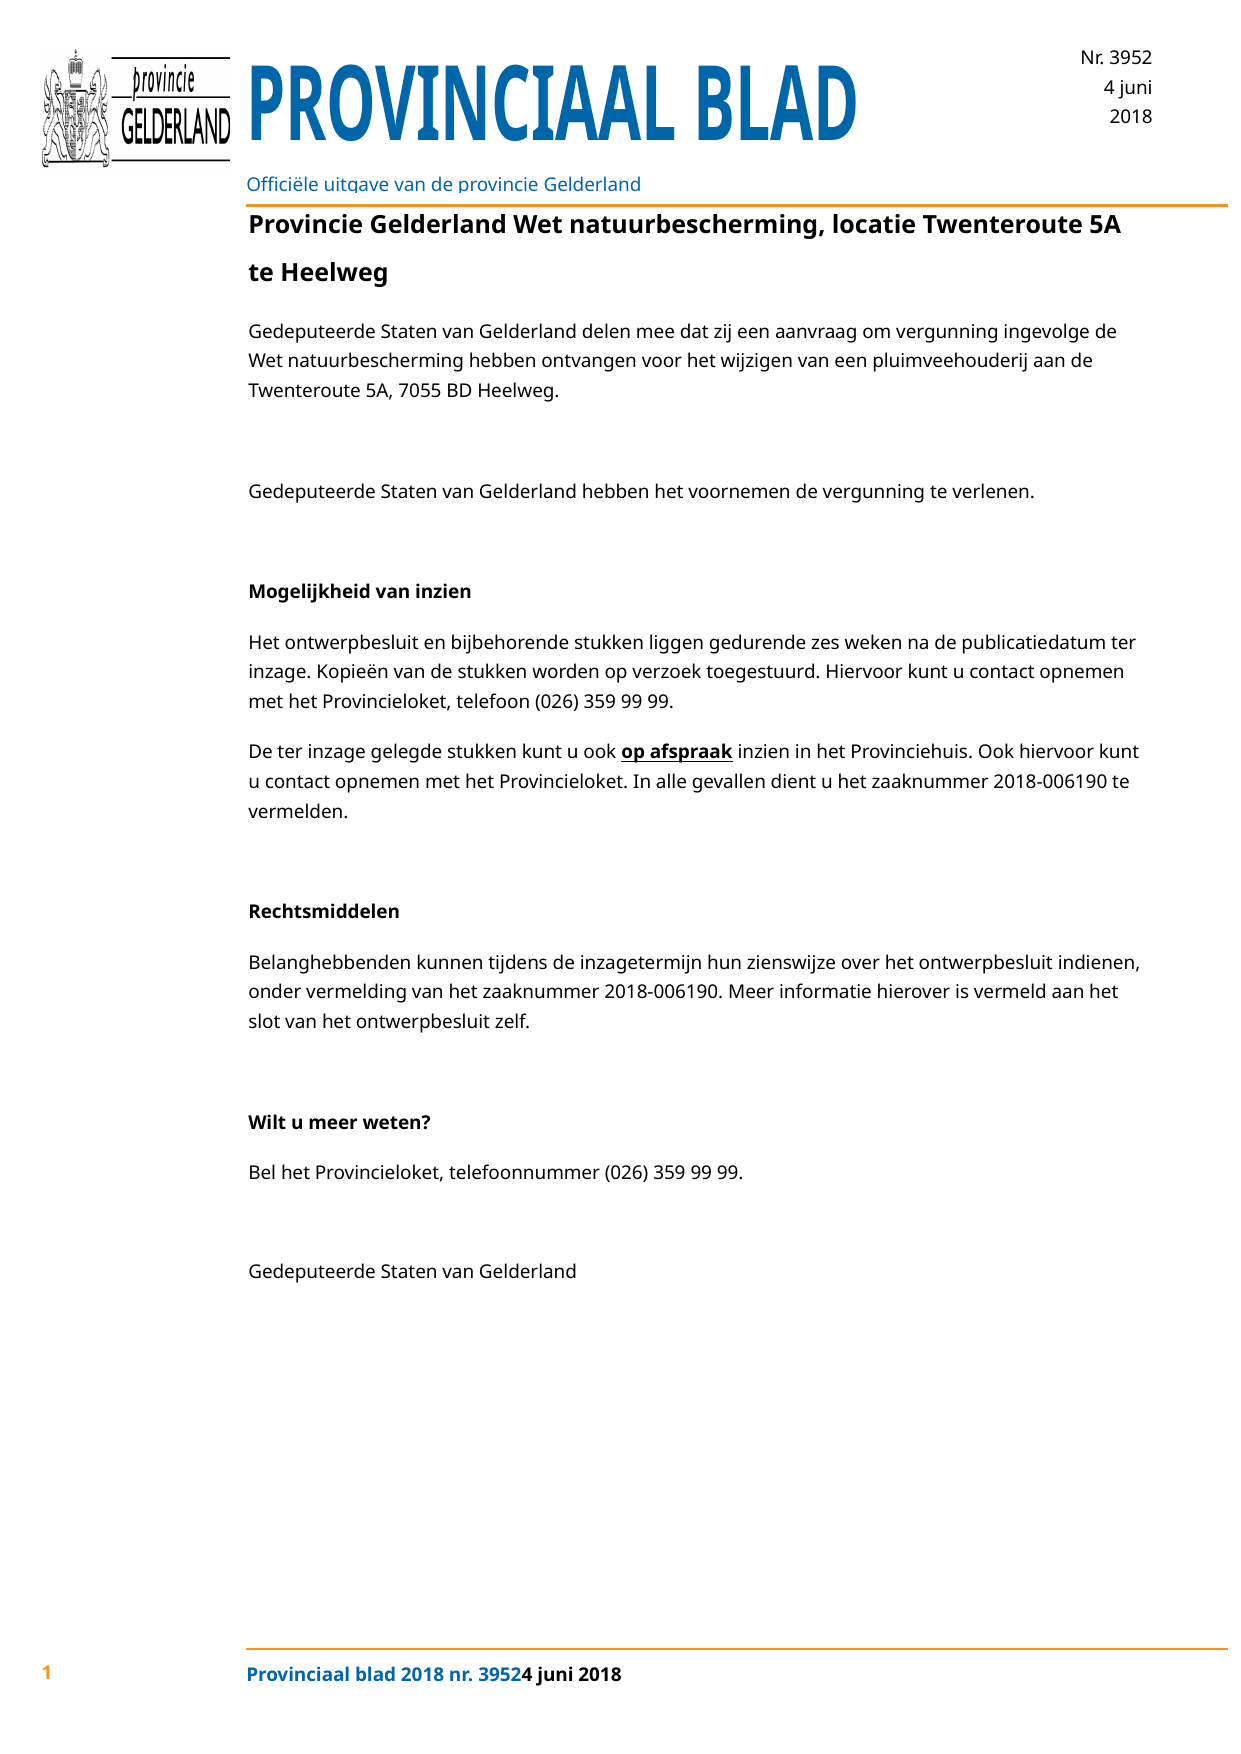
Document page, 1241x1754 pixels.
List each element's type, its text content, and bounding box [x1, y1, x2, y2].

text Rechtsmiddelen [248, 899, 1152, 924]
text Het ontwerpbesluit en bijbehorende stukken liggen gedurende zes weken na de publicatiedatum ter inzage. Kopieën van de stukken worden op verzoek toegestuurd. Hiervoor kunt u contact opnemen met het Provincieloket, telefoon (026) 359 99 99. [248, 629, 1152, 714]
text Gedeputeerde Staten van Gelderland delen mee dat zij een aanvraag om vergunning ingevolge de Wet natuurbescherming hebben ontvangen voor het wijzigen van een pluimveehouderij aan de Twenteroute 5A, 7055 BD Heelweg. [248, 318, 1152, 403]
text De ter inzage gelegde stukken kunt u ook op afspraak inzien in het Provinciehuis. Ook hiervoor kunt u contact opnemen met het Provincieloket. In alle gevallen dient u het zaaknummer 2018-006190 te vermelden. [248, 739, 1152, 824]
text Wilt u meer weten? [248, 1109, 1152, 1135]
text Belanghebbenden kunnen tijdens de inzagetermijn hun zienswijze over het ontwerpbesluit indienen, onder vermelding van het zaaknummer 2018-006190. Meer informatie hierover is vermeld aan het slot van het ontwerpbesluit zelf. [248, 949, 1152, 1034]
text Gedeputeerde Staten van Gelderland [248, 1258, 1152, 1283]
text Bel het Provincieloket, telefoonnummer (026) 359 99 99. [248, 1159, 1152, 1185]
text Provincie Gelderland Wet natuurbescherming, locatie Twenteroute 5A te Heelweg [248, 207, 1152, 288]
picture [41, 47, 231, 172]
text Gedeputeerde Staten van Gelderland hebben het voornemen de vergunning te verlenen. [248, 478, 1152, 504]
text Mogelijkheid van inzien [248, 579, 1152, 604]
